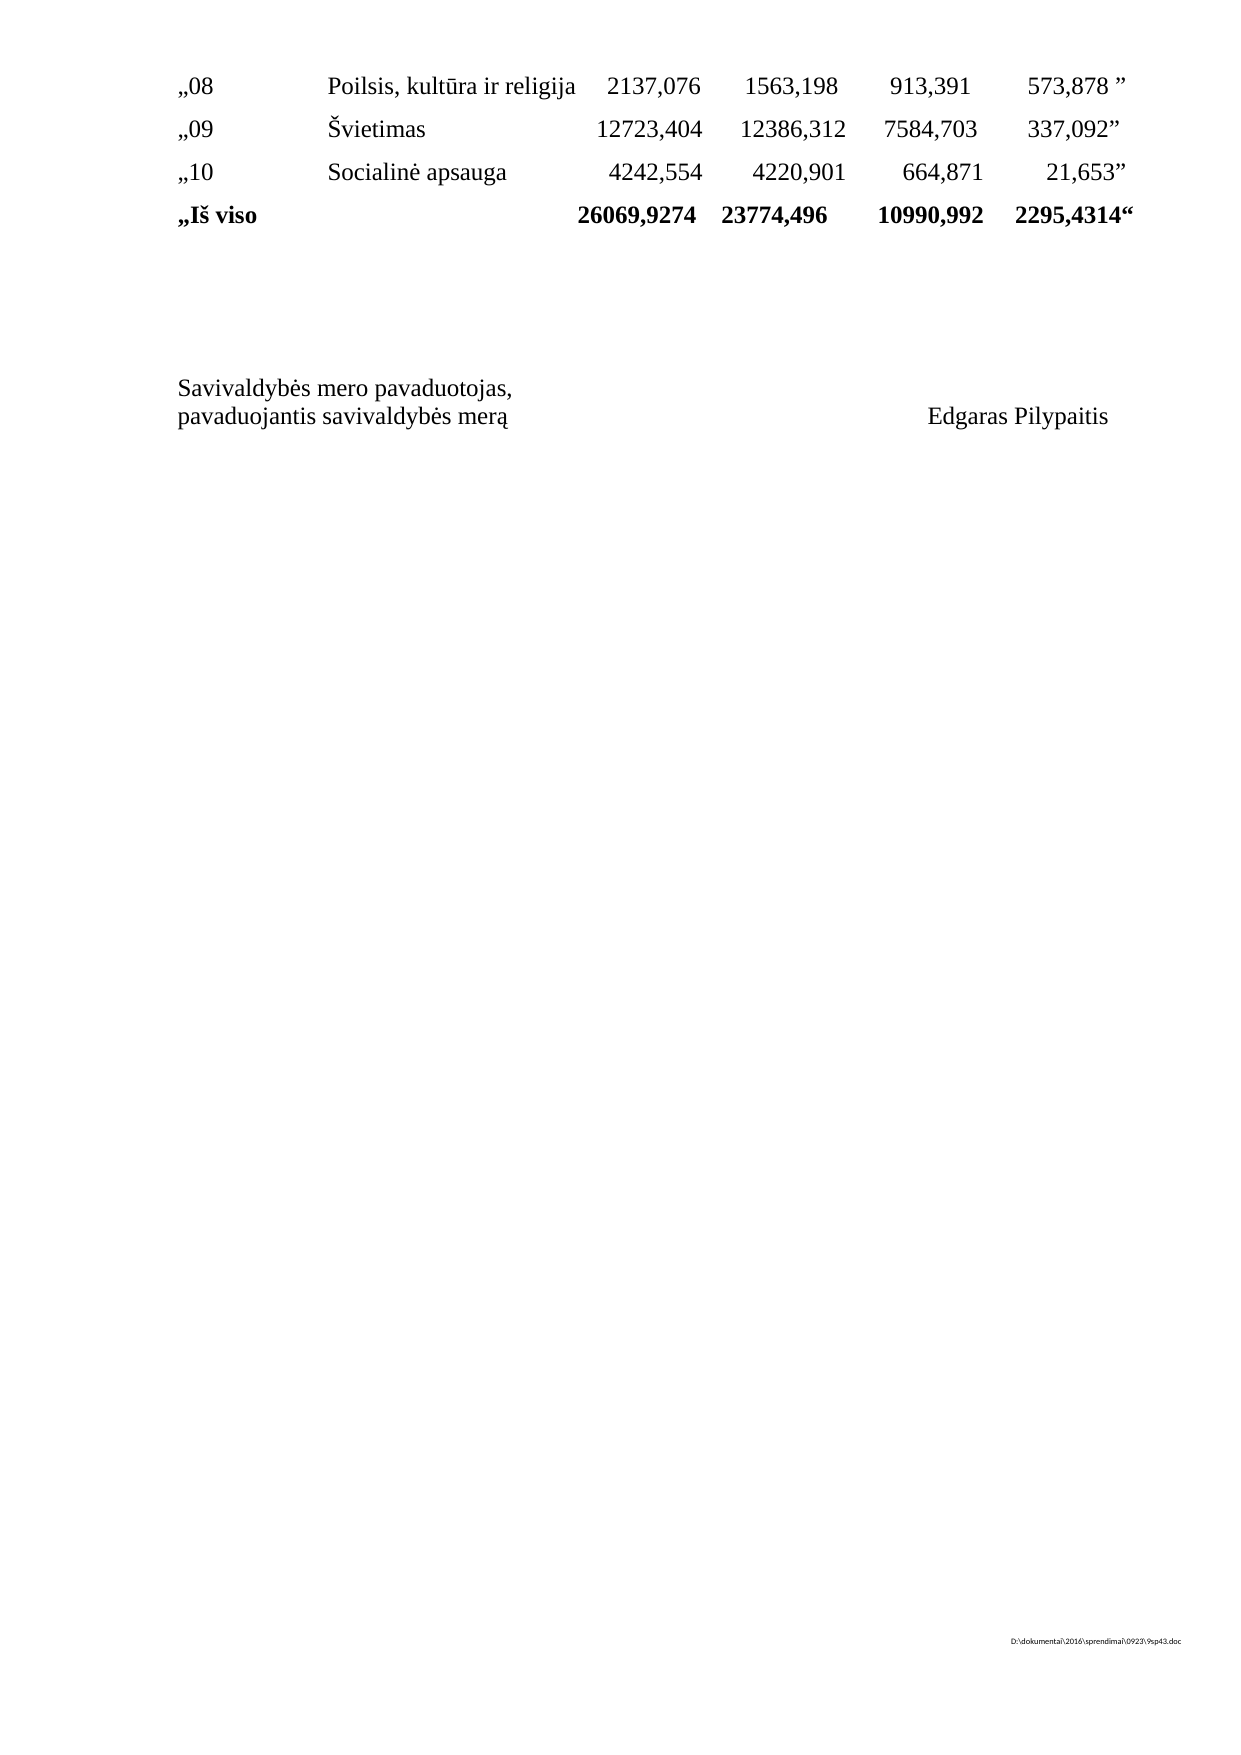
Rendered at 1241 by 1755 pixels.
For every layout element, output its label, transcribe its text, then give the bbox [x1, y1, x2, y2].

text Savivaldybės mero pavaduotojas, [177, 373, 1181, 401]
text „Iš viso 26069,9274 23774,496 10990,992 2295,4314“ [177, 200, 1181, 229]
text „08 Poilsis, kultūra ir religija 2137,076 1563,198 913,391 573,878 ” [177, 71, 1181, 99]
text „10 Socialinė apsauga 4242,554 4220,901 664,871 21,653” [177, 157, 1181, 186]
text pavaduojantis savivaldybės merą Edgaras Pilypaitis [177, 401, 1181, 430]
text „09 Švietimas 12723,404 12386,312 7584,703 337,092” [177, 114, 1181, 143]
